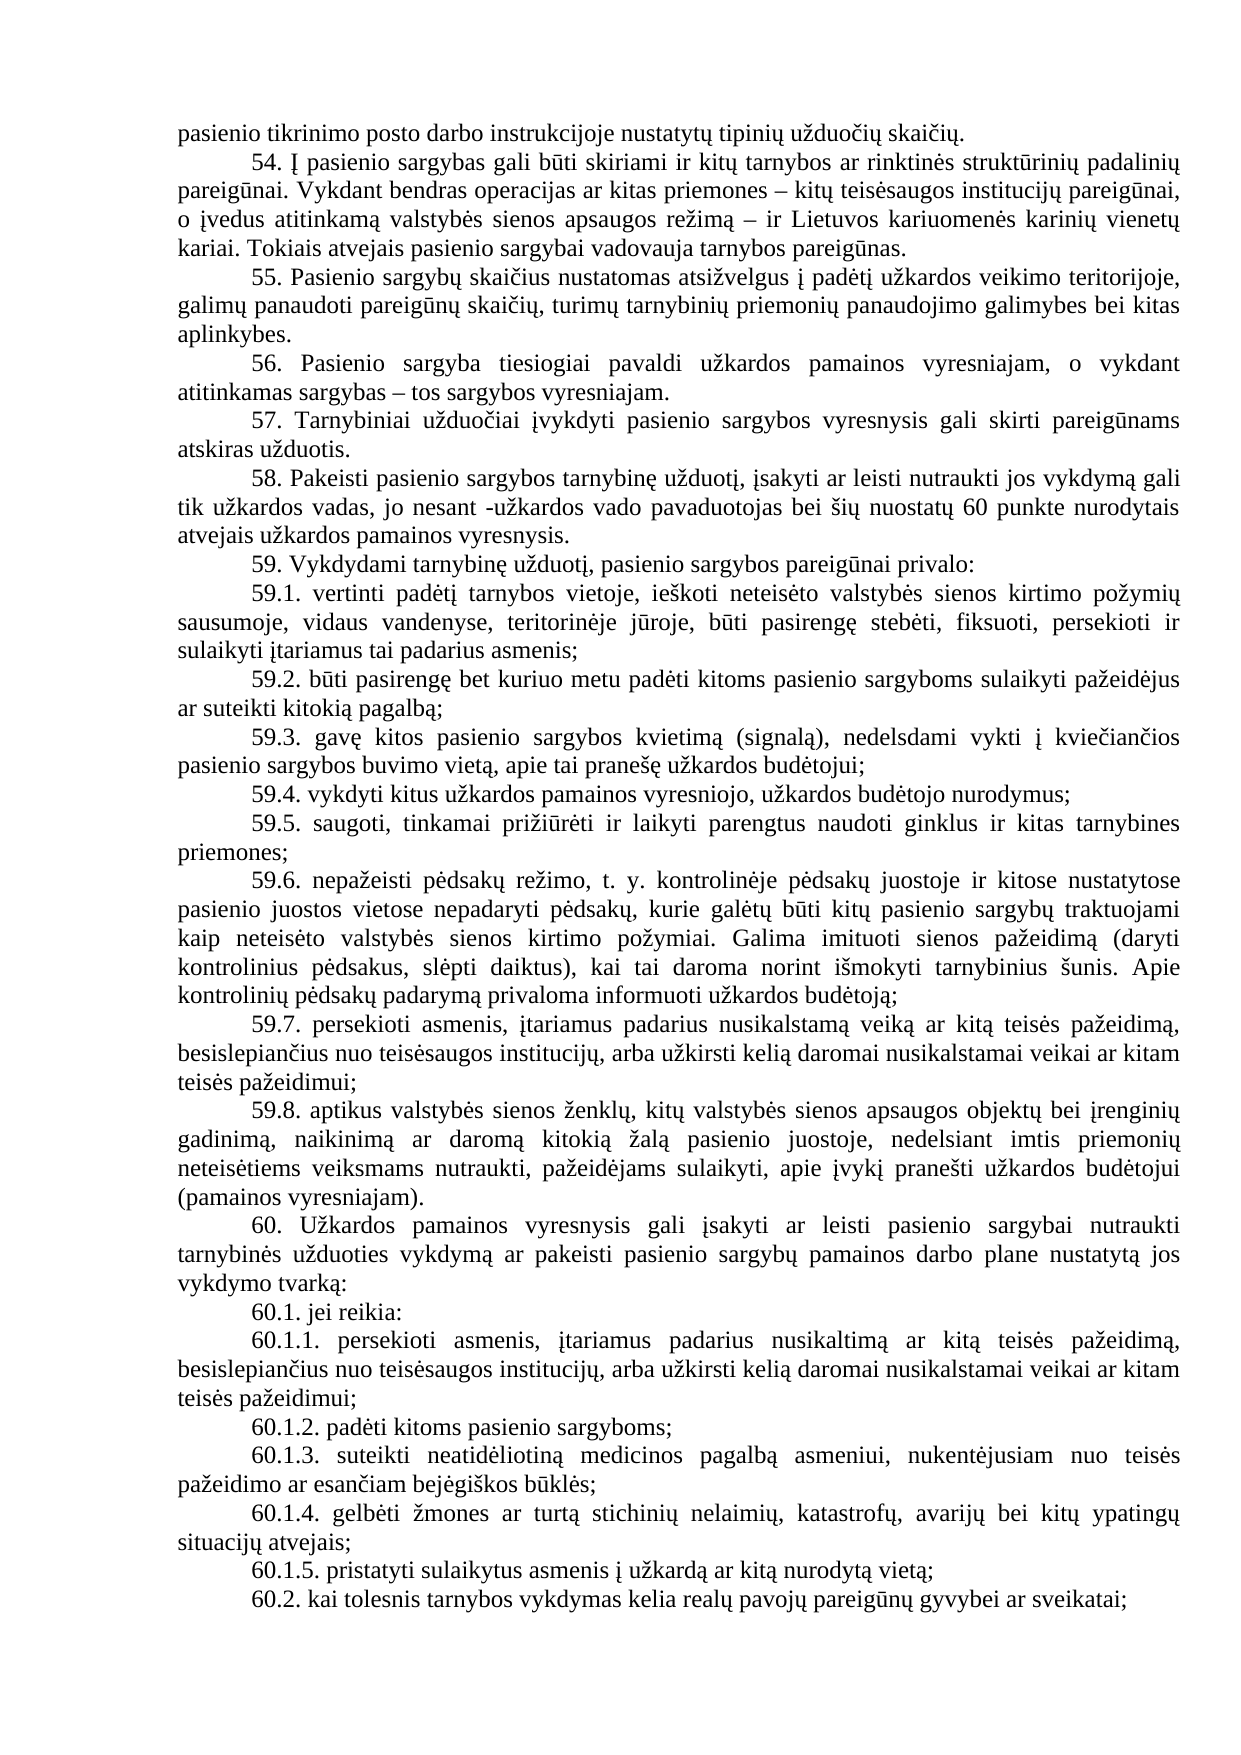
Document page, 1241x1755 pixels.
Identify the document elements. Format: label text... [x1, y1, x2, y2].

text 59.8. aptikus valstybės sienos ženklų, kitų valstybės sienos apsaugos objektų bei įrenginių gadinimą, naikinimą ar daromą kitokią žalą pasienio juostoje, nedelsiant imtis priemonių neteisėtiems veiksmams nutraukti, pažeidėjams sulaikyti, apie įvykį pranešti užkardos budėtojui (pamainos vyresniajam). [177, 1096, 1181, 1211]
text 60.1. jei reikia: [177, 1297, 1181, 1326]
text 59.1. vertinti padėtį tarnybos vietoje, ieškoti neteisėto valstybės sienos kirtimo požymių sausumoje, vidaus vandenyse, teritorinėje jūroje, būti pasirengę stebėti, fiksuoti, persekioti ir sulaikyti įtariamus tai padarius asmenis; [177, 578, 1181, 664]
text 59.5. saugoti, tinkamai prižiūrėti ir laikyti parengtus naudoti ginklus ir kitas tarnybines priemones; [177, 808, 1181, 866]
text 59.2. būti pasirengę bet kuriuo metu padėti kitoms pasienio sargyboms sulaikyti pažeidėjus ar suteikti kitokią pagalbą; [177, 664, 1181, 722]
text pasienio tikrinimo posto darbo instrukcijoje nustatytų tipinių užduočių skaičių. [177, 118, 1181, 147]
text 60.1.4. gelbėti žmones ar turtą stichinių nelaimių, katastrofų, avarijų bei kitų ypatingų situacijų atvejais; [177, 1498, 1181, 1556]
text 60. Užkardos pamainos vyresnysis gali įsakyti ar leisti pasienio sargybai nutraukti tarnybinės užduoties vykdymą ar pakeisti pasienio sargybų pamainos darbo plane nustatytą jos vykdymo tvarką: [177, 1211, 1181, 1297]
text 60.1.5. pristatyti sulaikytus asmenis į užkardą ar kitą nurodytą vietą; [177, 1556, 1181, 1584]
text 60.1.1. persekioti asmenis, įtariamus padarius nusikaltimą ar kitą teisės pažeidimą, besislepiančius nuo teisėsaugos institucijų, arba užkirsti kelią daromai nusikalstamai veikai ar kitam teisės pažeidimui; [177, 1326, 1181, 1412]
text 54. Į pasienio sargybas gali būti skiriami ir kitų tarnybos ar rinktinės struktūrinių padalinių pareigūnai. Vykdant bendras operacijas ar kitas priemones – kitų teisėsaugos institucijų pareigūnai, o įvedus atitinkamą valstybės sienos apsaugos režimą – ir Lietuvos kariuomenės karinių vienetų kariai. Tokiais atvejais pasienio sargybai vadovauja tarnybos pareigūnas. [177, 147, 1181, 262]
text 60.1.3. suteikti neatidėliotiną medicinos pagalbą asmeniui, nukentėjusiam nuo teisės pažeidimo ar esančiam bejėgiškos būklės; [177, 1441, 1181, 1498]
text 58. Pakeisti pasienio sargybos tarnybinę užduotį, įsakyti ar leisti nutraukti jos vykdymą gali tik užkardos vadas, jo nesant -užkardos vado pavaduotojas bei šių nuostatų 60 punkte nurodytais atvejais užkardos pamainos vyresnysis. [177, 463, 1181, 549]
text 59. Vykdydami tarnybinę užduotį, pasienio sargybos pareigūnai privalo: [177, 549, 1181, 578]
text 59.3. gavę kitos pasienio sargybos kvietimą (signalą), nedelsdami vykti į kviečiančios pasienio sargybos buvimo vietą, apie tai pranešę užkardos budėtojui; [177, 722, 1181, 779]
text 59.7. persekioti asmenis, įtariamus padarius nusikalstamą veiką ar kitą teisės pažeidimą, besislepiančius nuo teisėsaugos institucijų, arba užkirsti kelią daromai nusikalstamai veikai ar kitam teisės pažeidimui; [177, 1009, 1181, 1096]
text 59.4. vykdyti kitus užkardos pamainos vyresniojo, užkardos budėtojo nurodymus; [177, 779, 1181, 808]
text 60.2. kai tolesnis tarnybos vykdymas kelia realų pavojų pareigūnų gyvybei ar sveikatai; [177, 1584, 1181, 1613]
text 60.1.2. padėti kitoms pasienio sargyboms; [177, 1412, 1181, 1441]
text 59.6. nepažeisti pėdsakų režimo, t. y. kontrolinėje pėdsakų juostoje ir kitose nustatytose pasienio juostos vietose nepadaryti pėdsakų, kurie galėtų būti kitų pasienio sargybų traktuojami kaip neteisėto valstybės sienos kirtimo požymiai. Galima imituoti sienos pažeidimą (daryti kontrolinius pėdsakus, slėpti daiktus), kai tai daroma norint išmokyti tarnybinius šunis. Apie kontrolinių pėdsakų padarymą privaloma informuoti užkardos budėtoją; [177, 866, 1181, 1009]
text 55. Pasienio sargybų skaičius nustatomas atsižvelgus į padėtį užkardos veikimo teritorijoje, galimų panaudoti pareigūnų skaičių, turimų tarnybinių priemonių panaudojimo galimybes bei kitas aplinkybes. [177, 262, 1181, 348]
text 56. Pasienio sargyba tiesiogiai pavaldi užkardos pamainos vyresniajam, o vykdant atitinkamas sargybas – tos sargybos vyresniajam. [177, 348, 1181, 406]
text 57. Tarnybiniai užduočiai įvykdyti pasienio sargybos vyresnysis gali skirti pareigūnams atskiras užduotis. [177, 406, 1181, 463]
